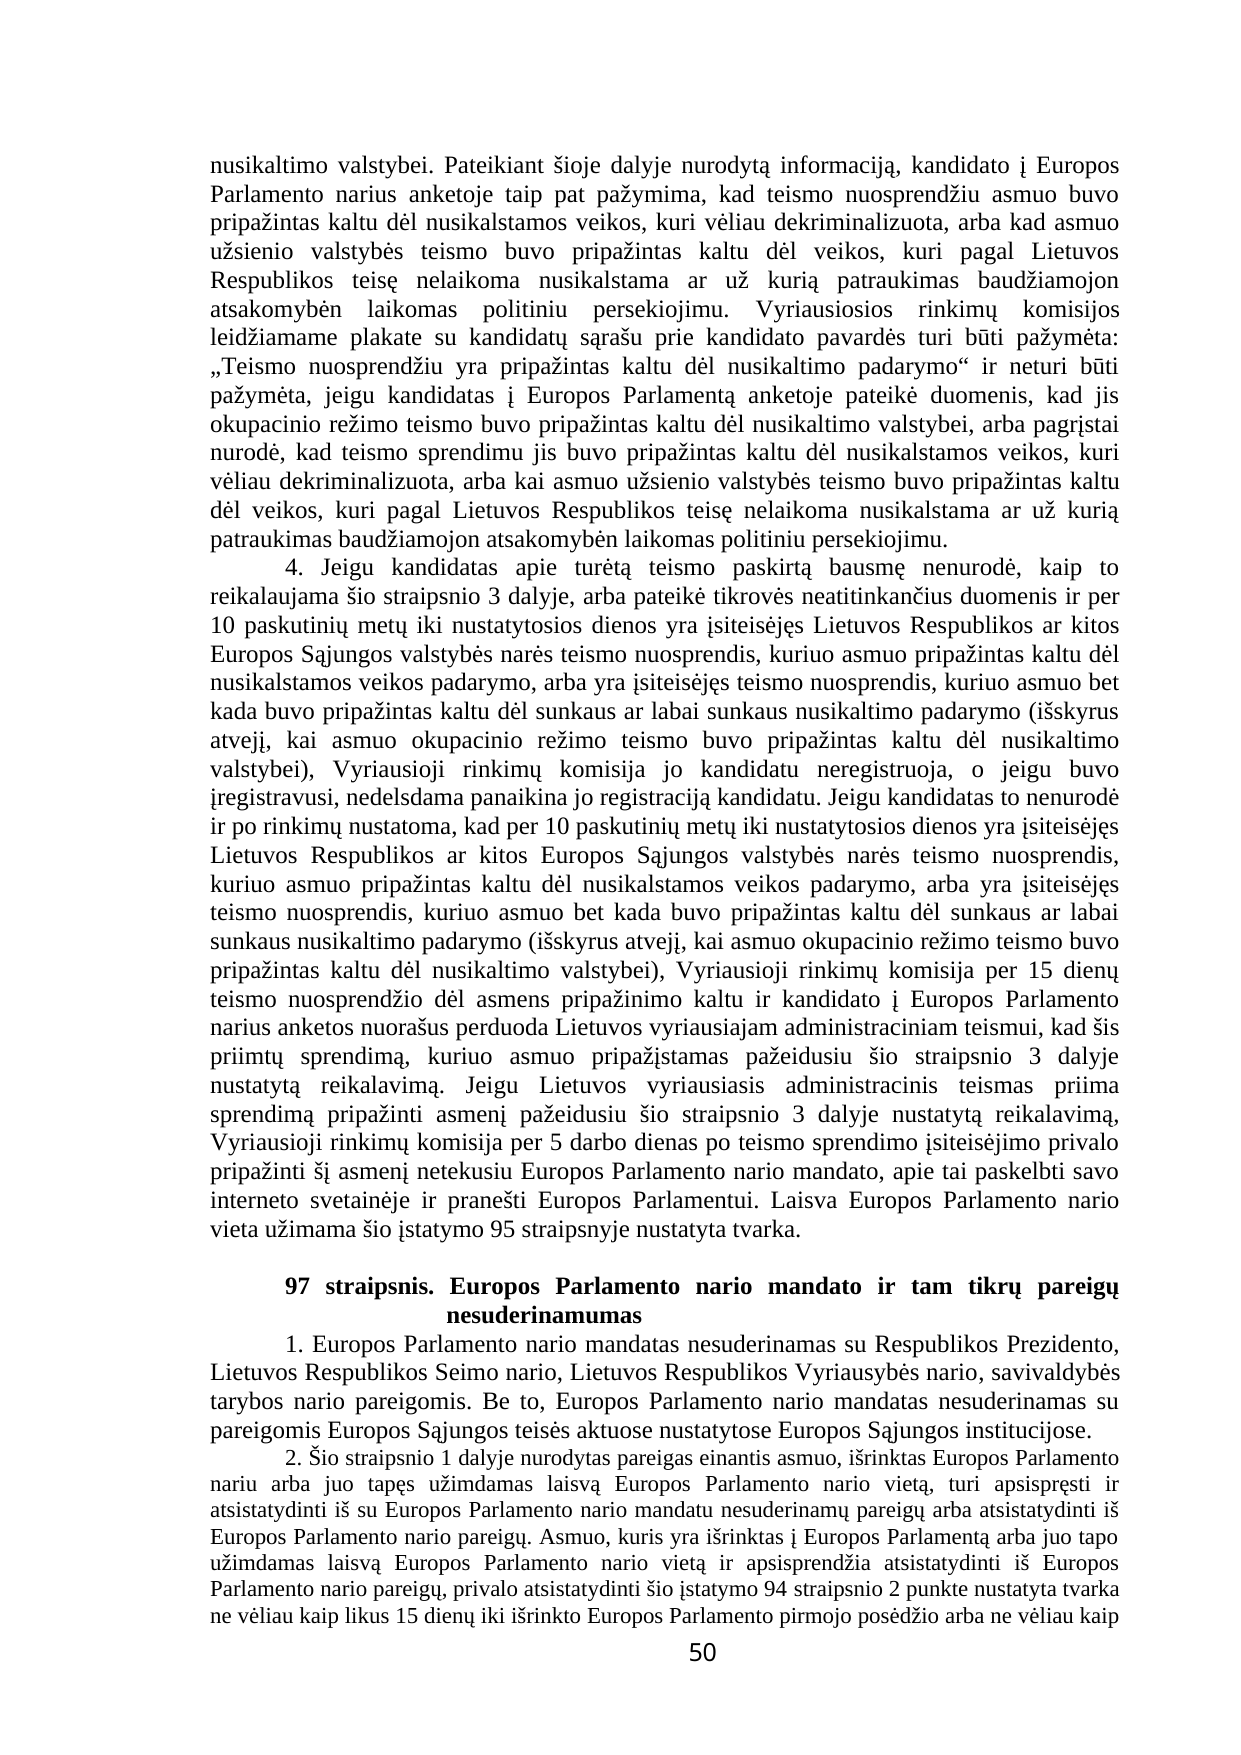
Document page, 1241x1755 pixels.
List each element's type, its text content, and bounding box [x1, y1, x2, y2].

text 1. Europos Parlamento nario mandatas nesuderinamas su Respublikos Prezidento, Lietuvos Respublikos Seimo nario, Lietuvos Respublikos Vyriausybės nario, savivaldybės tarybos nario pareigomis. Be to, Europos Parlamento nario mandatas nesuderinamas su pareigomis Europos Sąjungos teisės aktuose nustatytose Europos Sąjungos institucijose. [210, 1329, 1120, 1444]
text nusikaltimo valstybei. Pateikiant šioje dalyje nurodytą informaciją, kandidato į Europos Parlamento narius anketoje taip pat pažymima, kad teismo nuosprendžiu asmuo buvo pripažintas kaltu dėl nusikalstamos veikos, kuri vėliau dekriminalizuota, arba kad asmuo užsienio valstybės teismo buvo pripažintas kaltu dėl veikos, kuri pagal Lietuvos Respublikos teisę nelaikoma nusikalstama ar už kurią patraukimas baudžiamojon atsakomybėn laikomas politiniu persekiojimu. Vyriausiosios rinkimų komisijos leidžiamame plakate su kandidatų sąrašu prie kandidato pavardės turi būti pažymėta: „Teismo nuosprendžiu yra pripažintas kaltu dėl nusikaltimo padarymo“ ir neturi būti pažymėta, jeigu kandidatas į Europos Parlamentą anketoje pateikė duomenis, kad jis okupacinio režimo teismo buvo pripažintas kaltu dėl nusikaltimo valstybei, arba pagrįstai nurodė, kad teismo sprendimu jis buvo pripažintas kaltu dėl nusikalstamos veikos, kuri vėliau dekriminalizuota, arba kai asmuo užsienio valstybės teismo buvo pripažintas kaltu dėl veikos, kuri pagal Lietuvos Respublikos teisę nelaikoma nusikalstama ar už kurią patraukimas baudžiamojon atsakomybėn laikomas politiniu persekiojimu. [210, 150, 1120, 552]
text 4. Jeigu kandidatas apie turėtą teismo paskirtą bausmę nenurodė, kaip to reikalaujama šio straipsnio 3 dalyje, arba pateikė tikrovės neatitinkančius duomenis ir per 10 paskutinių metų iki nustatytosios dienos yra įsiteisėjęs Lietuvos Respublikos ar kitos Europos Sąjungos valstybės narės teismo nuosprendis, kuriuo asmuo pripažintas kaltu dėl nusikalstamos veikos padarymo, arba yra įsiteisėjęs teismo nuosprendis, kuriuo asmuo bet kada buvo pripažintas kaltu dėl sunkaus ar labai sunkaus nusikaltimo padarymo (išskyrus atvejį, kai asmuo okupacinio režimo teismo buvo pripažintas kaltu dėl nusikaltimo valstybei), Vyriausioji rinkimų komisija jo kandidatu neregistruoja, o jeigu buvo įregistravusi, nedelsdama panaikina jo registraciją kandidatu. Jeigu kandidatas to nenurodė ir po rinkimų nustatoma, kad per 10 paskutinių metų iki nustatytosios dienos yra įsiteisėjęs Lietuvos Respublikos ar kitos Europos Sąjungos valstybės narės teismo nuosprendis, kuriuo asmuo pripažintas kaltu dėl nusikalstamos veikos padarymo, arba yra įsiteisėjęs teismo nuosprendis, kuriuo asmuo bet kada buvo pripažintas kaltu dėl sunkaus ar labai sunkaus nusikaltimo padarymo (išskyrus atvejį, kai asmuo okupacinio režimo teismo buvo pripažintas kaltu dėl nusikaltimo valstybei), Vyriausioji rinkimų komisija per 15 dienų teismo nuosprendžio dėl asmens pripažinimo kaltu ir kandidato į Europos Parlamento narius anketos nuorašus perduoda Lietuvos vyriausiajam administraciniam teismui, kad šis priimtų sprendimą, kuriuo asmuo pripažįstamas pažeidusiu šio straipsnio 3 dalyje nustatytą reikalavimą. Jeigu Lietuvos vyriausiasis administracinis teismas priima sprendimą pripažinti asmenį pažeidusiu šio straipsnio 3 dalyje nustatytą reikalavimą, Vyriausioji rinkimų komisija per 5 darbo dienas po teismo sprendimo įsiteisėjimo privalo pripažinti šį asmenį netekusiu Europos Parlamento nario mandato, apie tai paskelbti savo interneto svetainėje ir pranešti Europos Parlamentui. Laisva Europos Parlamento nario vieta užimama šio įstatymo 95 straipsnyje nustatyta tvarka. [210, 552, 1120, 1242]
text 97 straipsnis. Europos Parlamento nario mandato ir tam tikrų pareigų nesuderinamumas [285, 1271, 1120, 1329]
text 2. Šio straipsnio 1 dalyje nurodytas pareigas einantis asmuo, išrinktas Europos Parlamento nariu arba juo tapęs užimdamas laisvą Europos Parlamento nario vietą, turi apsispręsti ir atsistatydinti iš su Europos Parlamento nario mandatu nesuderinamų pareigų arba atsistatydinti iš Europos Parlamento nario pareigų. Asmuo, kuris yra išrinktas į Europos Parlamentą arba juo tapo užimdamas laisvą Europos Parlamento nario vietą ir apsisprendžia atsistatydinti iš Europos Parlamento nario pareigų, privalo atsistatydinti šio įstatymo 94 straipsnio 2 punkte nustatyta tvarka ne vėliau kaip likus 15 dienų iki išrinkto Europos Parlamento pirmojo posėdžio arba ne vėliau kaip [210, 1444, 1120, 1628]
